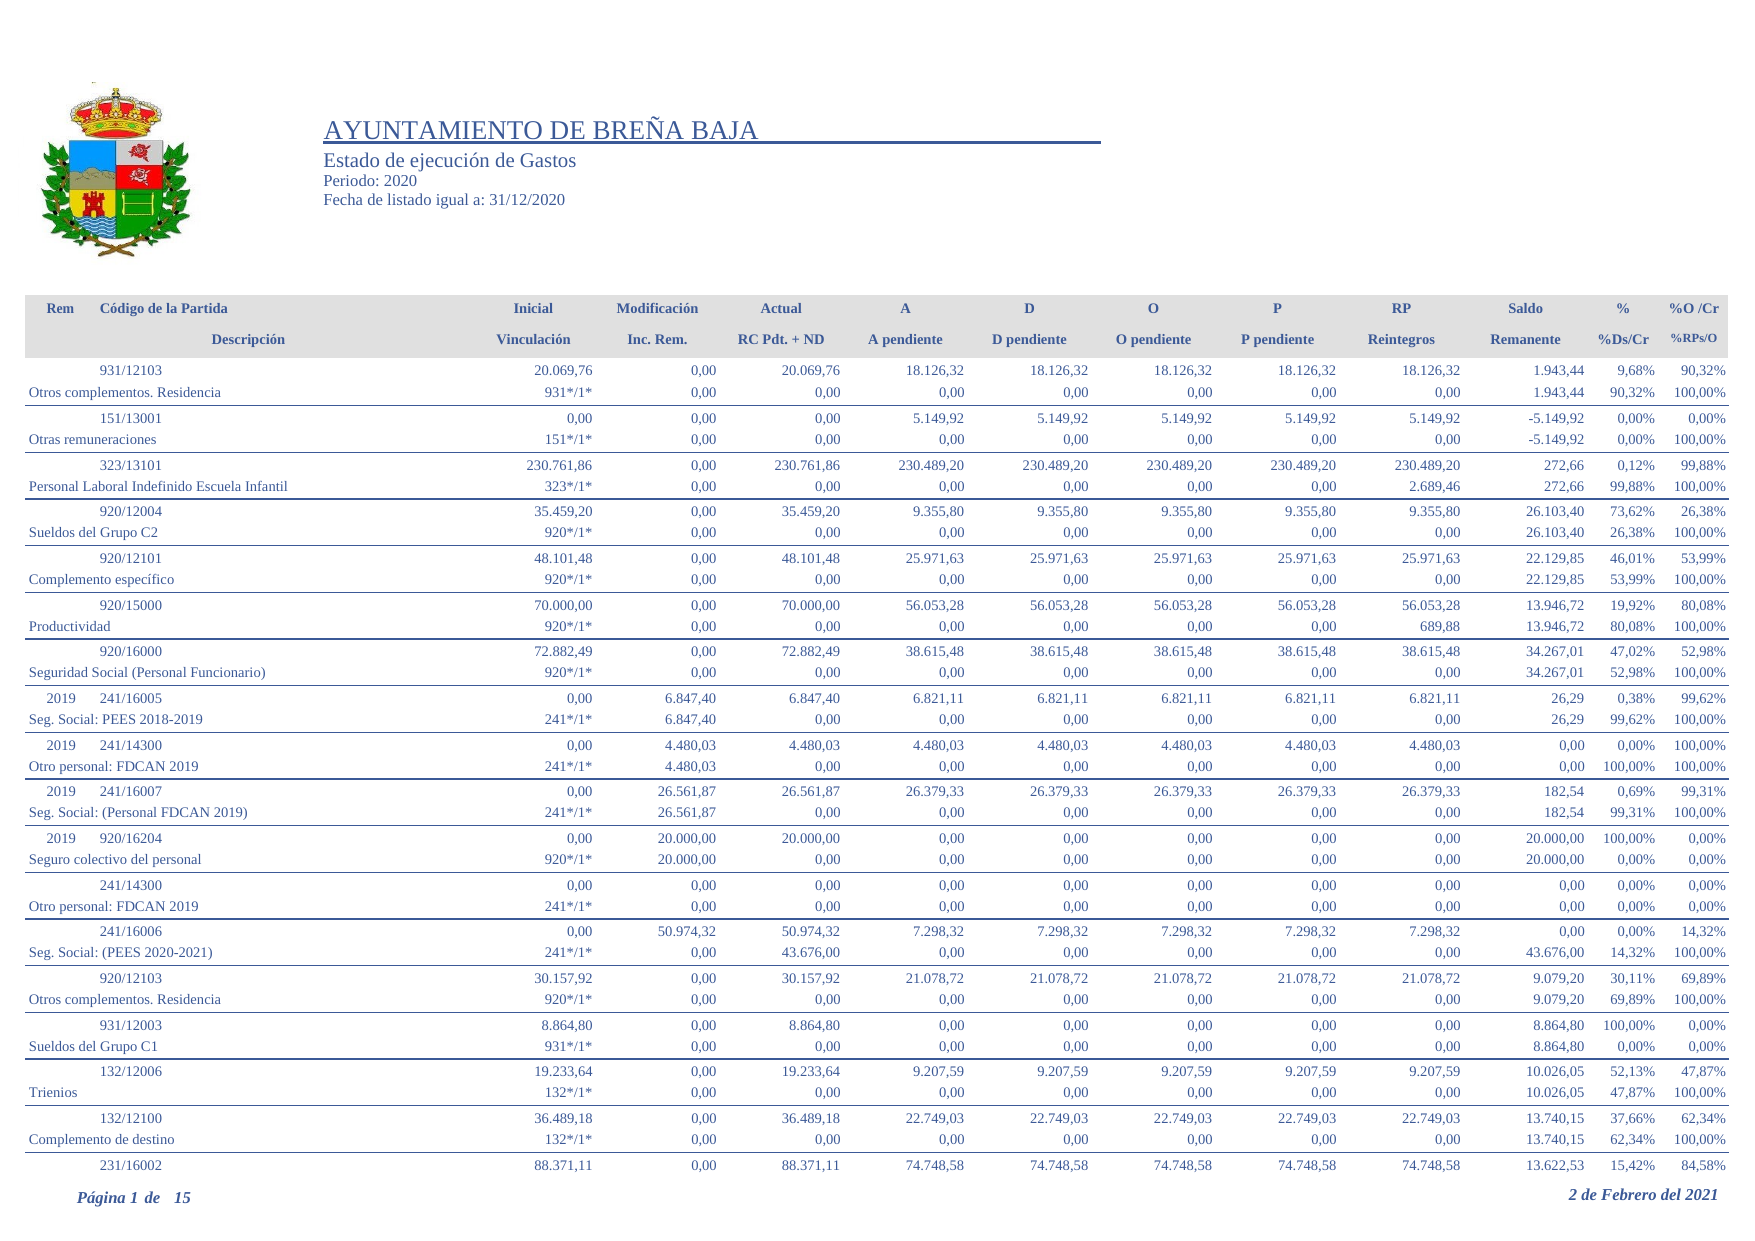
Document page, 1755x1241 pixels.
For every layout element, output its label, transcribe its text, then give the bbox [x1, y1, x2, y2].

table_cell 99,88% [1591, 476, 1662, 498]
table_cell 241*/1* [392, 709, 604, 731]
table_cell 0,00 [978, 476, 1102, 498]
table_cell 0,00 [978, 616, 1102, 638]
table_cell 9.207,59 [854, 1060, 978, 1082]
table_cell 26,29 [1475, 709, 1591, 731]
table_cell 0,00 [604, 966, 727, 989]
table_cell 0,00% [1662, 1013, 1728, 1036]
table_cell 9.355,80 [978, 500, 1102, 522]
table_cell 0,00 [854, 989, 978, 1011]
table_cell 10.026,05 [1475, 1060, 1591, 1082]
table_cell 0,00 [1475, 756, 1591, 778]
table_cell Seguridad Social (Personal Funcionario) [25, 662, 392, 685]
table_cell 69,89% [1591, 989, 1662, 1011]
table_cell 90,32% [1662, 358, 1728, 382]
table_cell 20.000,00 [727, 826, 854, 849]
table_cell 13.740,15 [1475, 1129, 1591, 1151]
table_cell 0,00 [978, 873, 1102, 896]
table_cell Otras remuneraciones [25, 429, 392, 451]
table_cell 18.126,32 [978, 358, 1102, 382]
table_cell 7.298,32 [854, 920, 978, 942]
table_cell Complemento de destino [25, 1129, 392, 1151]
table_cell 4.480,03 [604, 756, 727, 778]
table_cell Seg. Social: (PEES 2020-2021) [25, 942, 392, 965]
table_cell 0,00 [1226, 662, 1352, 685]
table_cell 0,00 [727, 569, 854, 591]
table_cell 0,00 [1352, 826, 1475, 849]
table_cell 6.847,40 [604, 686, 727, 709]
table_cell 0,00 [1226, 429, 1352, 451]
table_cell 0,00 [978, 1082, 1102, 1105]
table_cell Personal Laboral Indefinido Escuela Infantil [25, 476, 392, 498]
table_cell 6.821,11 [1102, 686, 1226, 709]
table_cell 0,00 [854, 942, 978, 965]
table_cell 241*/1* [392, 802, 604, 825]
table_cell 52,98% [1591, 662, 1662, 685]
table_cell 0,00 [978, 849, 1102, 871]
table_cell 0,00 [1226, 942, 1352, 965]
table_cell Complemento específico [25, 569, 392, 591]
table_cell 0,00 [1102, 942, 1226, 965]
table_cell 920*/1* [392, 849, 604, 871]
table_cell 931*/1* [392, 382, 604, 405]
table_cell 90,32% [1591, 382, 1662, 405]
table_cell 26.379,33 [1352, 780, 1475, 802]
table_header RP Reintegros [1352, 295, 1475, 358]
table_cell 0,00 [727, 989, 854, 1011]
table_cell 0,00 [854, 849, 978, 871]
table_cell 0,00 [854, 802, 978, 825]
table_cell Otros complementos. Residencia [25, 989, 392, 1011]
table_cell 21.078,72 [1226, 966, 1352, 989]
table_cell 0,00 [1226, 989, 1352, 1011]
table_cell 2019 241/16007 [25, 780, 392, 802]
table_cell 920/12101 [25, 546, 392, 569]
table_cell 0,00 [1352, 989, 1475, 1011]
table_cell 0,00 [727, 662, 854, 685]
table_cell 0,00 [604, 429, 727, 451]
table_cell 0,00 [1102, 382, 1226, 405]
table_cell 0,00% [1591, 406, 1662, 429]
table_cell 88.371,11 [392, 1153, 604, 1176]
table_cell 0,00 [604, 522, 727, 545]
table_cell 4.480,03 [727, 733, 854, 756]
table_cell 0,00% [1591, 733, 1662, 756]
table_cell 230.761,86 [392, 453, 604, 476]
table_cell 7.298,32 [1226, 920, 1352, 942]
table_cell 100,00% [1591, 1013, 1662, 1036]
table_cell 56.053,28 [854, 593, 978, 616]
table_cell 100,00% [1662, 476, 1728, 498]
table_cell 0,00% [1591, 849, 1662, 871]
table_cell 0,00 [727, 849, 854, 871]
table_cell -5.149,92 [1475, 406, 1591, 429]
table_cell 53,99% [1591, 569, 1662, 591]
table_cell 0,00 [854, 1082, 978, 1105]
table_cell 0,00 [604, 453, 727, 476]
table_cell 931/12103 [25, 358, 392, 382]
table_cell 0,00 [727, 756, 854, 778]
table_cell 9.207,59 [1352, 1060, 1475, 1082]
table_cell 100,00% [1662, 733, 1728, 756]
table_cell 0,00 [727, 873, 854, 896]
table_cell 0,00 [604, 593, 727, 616]
table_cell 230.489,20 [854, 453, 978, 476]
table_cell 74.748,58 [1352, 1153, 1475, 1176]
table_cell 0,00 [392, 733, 604, 756]
table_cell 2019 241/16005 [25, 686, 392, 709]
table_cell 931/12003 [25, 1013, 392, 1036]
table_cell 35.459,20 [392, 500, 604, 522]
table_cell 70.000,00 [392, 593, 604, 616]
table_cell 7.298,32 [978, 920, 1102, 942]
table_cell 0,00 [1226, 896, 1352, 918]
text Periodo: 2020 [323, 172, 1739, 190]
table_cell 36.489,18 [392, 1106, 604, 1129]
table_cell 26.561,87 [727, 780, 854, 802]
table_cell 0,00 [604, 382, 727, 405]
table_cell 8.864,80 [392, 1013, 604, 1036]
table_cell 47,02% [1591, 640, 1662, 662]
table_cell 99,31% [1662, 780, 1728, 802]
table_cell 8.864,80 [1475, 1036, 1591, 1058]
table_cell 26,38% [1591, 522, 1662, 545]
table_cell 0,00 [604, 1013, 727, 1036]
table_cell 0,00 [1226, 756, 1352, 778]
table_cell 689,88 [1352, 616, 1475, 638]
table_cell 5.149,92 [978, 406, 1102, 429]
table_cell 0,00 [727, 406, 854, 429]
table_cell 0,00% [1591, 1036, 1662, 1058]
table_cell 72.882,49 [727, 640, 854, 662]
table_cell 25.971,63 [1352, 546, 1475, 569]
table_cell 13.740,15 [1475, 1106, 1591, 1129]
table_cell 0,00 [1226, 476, 1352, 498]
table_cell 0,00 [978, 802, 1102, 825]
table_cell 0,00 [978, 942, 1102, 965]
table_cell 26,38% [1662, 500, 1728, 522]
table_cell Seg. Social: PEES 2018-2019 [25, 709, 392, 731]
table_cell 0,00 [604, 476, 727, 498]
table_cell 920/12103 [25, 966, 392, 989]
table_cell 0,12% [1591, 453, 1662, 476]
table_cell Otros complementos. Residencia [25, 382, 392, 405]
table_cell 38.615,48 [1352, 640, 1475, 662]
table_cell 38.615,48 [1226, 640, 1352, 662]
table_cell 22.749,03 [1352, 1106, 1475, 1129]
table_cell 0,00 [727, 709, 854, 731]
table_cell 0,00 [1352, 382, 1475, 405]
table_header D D pendiente [978, 295, 1102, 358]
table_cell 0,00 [392, 920, 604, 942]
table_cell 62,34% [1591, 1129, 1662, 1151]
table_cell 0,00 [978, 989, 1102, 1011]
table_cell 0,00 [1352, 873, 1475, 896]
table_cell 0,00 [854, 429, 978, 451]
table_cell 0,00 [1226, 802, 1352, 825]
table_cell 26.379,33 [854, 780, 978, 802]
table_cell 230.489,20 [1226, 453, 1352, 476]
table_cell 2019 241/14300 [25, 733, 392, 756]
table_cell 6.821,11 [1352, 686, 1475, 709]
table_cell 9.355,80 [1102, 500, 1226, 522]
table_cell 0,00 [604, 546, 727, 569]
table_cell 0,00 [854, 1036, 978, 1058]
table_cell 1.943,44 [1475, 358, 1591, 382]
table_cell 100,00% [1662, 429, 1728, 451]
table_cell 0,00 [727, 1082, 854, 1105]
table_cell 6.847,40 [604, 709, 727, 731]
table_cell 80,08% [1662, 593, 1728, 616]
table_cell 920/12004 [25, 500, 392, 522]
table_cell 5.149,92 [1226, 406, 1352, 429]
table_cell 0,00 [604, 500, 727, 522]
table_cell 0,00 [978, 382, 1102, 405]
table_cell 21.078,72 [854, 966, 978, 989]
table_cell 26.103,40 [1475, 522, 1591, 545]
table_cell 20.000,00 [1475, 849, 1591, 871]
table_cell 100,00% [1662, 569, 1728, 591]
table_cell 70.000,00 [727, 593, 854, 616]
table_cell 0,00% [1662, 896, 1728, 918]
table_cell 0,00 [1226, 1082, 1352, 1105]
table_cell 4.480,03 [854, 733, 978, 756]
table_cell 0,00% [1591, 873, 1662, 896]
table_cell 920*/1* [392, 662, 604, 685]
table_cell 0,00 [1102, 429, 1226, 451]
table_cell 35.459,20 [727, 500, 854, 522]
table_cell 0,00 [978, 1129, 1102, 1151]
table_header Rem Código de la Partida Descripción [25, 295, 392, 358]
table_cell 18.126,32 [1102, 358, 1226, 382]
table_cell 0,00 [604, 989, 727, 1011]
table_cell 9.079,20 [1475, 989, 1591, 1011]
table_cell 47,87% [1662, 1060, 1728, 1082]
table_cell 0,00 [604, 1060, 727, 1082]
table_cell 0,00 [978, 709, 1102, 731]
table_cell 100,00% [1662, 522, 1728, 545]
table_cell 0,00% [1662, 1036, 1728, 1058]
table_cell 22.749,03 [854, 1106, 978, 1129]
table_cell 920*/1* [392, 522, 604, 545]
table_cell 13.946,72 [1475, 593, 1591, 616]
table_cell 22.749,03 [978, 1106, 1102, 1129]
table_cell 0,00 [604, 640, 727, 662]
table_cell 0,00 [1226, 616, 1352, 638]
table_cell 0,00 [1352, 709, 1475, 731]
table_cell 22.129,85 [1475, 569, 1591, 591]
table_cell 19,92% [1591, 593, 1662, 616]
table_cell 0,00 [604, 1082, 727, 1105]
table_cell 0,00 [604, 942, 727, 965]
table_cell 34.267,01 [1475, 662, 1591, 685]
table_cell 231/16002 [25, 1153, 392, 1176]
table_cell 0,00 [1352, 522, 1475, 545]
table_cell 0,00 [727, 429, 854, 451]
table_cell 0,00 [604, 1129, 727, 1151]
table_cell 38.615,48 [1102, 640, 1226, 662]
table_cell 920/16000 [25, 640, 392, 662]
table_cell 25.971,63 [854, 546, 978, 569]
table_cell 74.748,58 [854, 1153, 978, 1176]
table_cell 10.026,05 [1475, 1082, 1591, 1105]
table_cell 0,00 [1226, 569, 1352, 591]
table_header O O pendiente [1102, 295, 1226, 358]
table_cell 0,00 [854, 522, 978, 545]
table_cell 0,00 [1475, 733, 1591, 756]
table_header Saldo Remanente [1475, 295, 1591, 358]
table_cell 0,00 [1102, 826, 1226, 849]
table_cell 100,00% [1662, 1129, 1728, 1151]
table_cell 0,00 [392, 780, 604, 802]
table_cell 0,00 [604, 406, 727, 429]
table_cell 0,00 [854, 662, 978, 685]
table_cell 43.676,00 [1475, 942, 1591, 965]
table_cell 19.233,64 [392, 1060, 604, 1082]
table_cell 0,00 [727, 476, 854, 498]
table_cell 0,00 [978, 756, 1102, 778]
table_cell 0,00 [1352, 429, 1475, 451]
table_cell 230.489,20 [1102, 453, 1226, 476]
table_cell 50.974,32 [727, 920, 854, 942]
table_cell 0,00 [727, 802, 854, 825]
table_cell 0,00 [854, 873, 978, 896]
table_cell 100,00% [1662, 662, 1728, 685]
table_cell 0,00 [1102, 522, 1226, 545]
table_cell 38.615,48 [978, 640, 1102, 662]
table_cell 9.355,80 [854, 500, 978, 522]
table_cell 0,00 [1102, 849, 1226, 871]
table_cell 100,00% [1662, 942, 1728, 965]
table_cell 0,00% [1591, 920, 1662, 942]
table_cell 20.000,00 [1475, 826, 1591, 849]
table_cell 0,00 [727, 1129, 854, 1151]
table_cell 0,00 [854, 826, 978, 849]
table_cell 74.748,58 [1102, 1153, 1226, 1176]
table_cell 0,00 [854, 382, 978, 405]
table_header %O /Cr %RPs/O [1662, 295, 1728, 358]
table_cell 0,00 [1226, 1036, 1352, 1058]
table_cell 0,00 [1226, 1013, 1352, 1036]
table_cell 0,00 [978, 1036, 1102, 1058]
table_cell Seguro colectivo del personal [25, 849, 392, 871]
table_cell 0,00 [1352, 942, 1475, 965]
table_cell 0,00 [1102, 1036, 1226, 1058]
table_cell 9.079,20 [1475, 966, 1591, 989]
table_cell 9.207,59 [1226, 1060, 1352, 1082]
table_cell 4.480,03 [978, 733, 1102, 756]
table_cell 230.489,20 [978, 453, 1102, 476]
table_cell 0,00 [1352, 896, 1475, 918]
table_cell 920*/1* [392, 616, 604, 638]
table_cell 0,00 [854, 1013, 978, 1036]
table_cell 88.371,11 [727, 1153, 854, 1176]
table_cell 0,00 [854, 1129, 978, 1151]
table_cell 0,00 [1226, 522, 1352, 545]
table_cell 0,00 [727, 616, 854, 638]
table_cell 0,00 [1352, 849, 1475, 871]
table_cell 13.622,53 [1475, 1153, 1591, 1176]
table_cell 272,66 [1475, 476, 1591, 498]
table_cell 0,00% [1662, 406, 1728, 429]
table_cell 25.971,63 [1102, 546, 1226, 569]
table_cell 0,00 [1102, 616, 1226, 638]
table_cell 132/12006 [25, 1060, 392, 1082]
table_cell 100,00% [1662, 709, 1728, 731]
table_cell 99,62% [1591, 709, 1662, 731]
table_cell 0,00 [854, 896, 978, 918]
table_cell 20.069,76 [392, 358, 604, 382]
table_cell 80,08% [1591, 616, 1662, 638]
table_cell 30.157,92 [392, 966, 604, 989]
table_cell 62,34% [1662, 1106, 1728, 1129]
table_cell 241/16006 [25, 920, 392, 942]
table_cell 0,00 [1226, 873, 1352, 896]
table_cell 0,00 [1352, 1129, 1475, 1151]
table_cell 9.355,80 [1226, 500, 1352, 522]
table_cell 26.379,33 [978, 780, 1102, 802]
table_cell 26.103,40 [1475, 500, 1591, 522]
table_cell 0,00 [1475, 873, 1591, 896]
table_cell 26,29 [1475, 686, 1591, 709]
table_cell 1.943,44 [1475, 382, 1591, 405]
table_cell 21.078,72 [978, 966, 1102, 989]
table_cell 18.126,32 [1226, 358, 1352, 382]
table_cell 6.821,11 [1226, 686, 1352, 709]
table_cell 6.847,40 [727, 686, 854, 709]
table_cell 25.971,63 [1226, 546, 1352, 569]
table_cell Otro personal: FDCAN 2019 [25, 896, 392, 918]
table_cell 100,00% [1662, 756, 1728, 778]
table_cell 241*/1* [392, 942, 604, 965]
table_cell 931*/1* [392, 1036, 604, 1058]
table_cell 0,00 [392, 406, 604, 429]
table_cell 6.821,11 [854, 686, 978, 709]
table_cell 0,00 [1352, 569, 1475, 591]
table_cell 14,32% [1662, 920, 1728, 942]
table_cell 0,00 [727, 382, 854, 405]
table_cell 0,00 [1352, 1082, 1475, 1105]
table_cell 99,62% [1662, 686, 1728, 709]
table_cell 0,00 [978, 522, 1102, 545]
table_cell 920*/1* [392, 569, 604, 591]
table_cell 0,00 [604, 1106, 727, 1129]
table_cell 0,00 [1352, 1036, 1475, 1058]
table_cell 0,00 [854, 616, 978, 638]
table_cell 0,00 [1102, 476, 1226, 498]
table_cell 56.053,28 [1226, 593, 1352, 616]
table_cell 0,00 [1102, 569, 1226, 591]
table_cell 7.298,32 [1102, 920, 1226, 942]
table_cell 0,00 [727, 1036, 854, 1058]
table_cell 0,00 [1102, 802, 1226, 825]
table_cell 100,00% [1591, 826, 1662, 849]
table_cell 0,00% [1591, 896, 1662, 918]
table_cell 0,00% [1662, 826, 1728, 849]
table_cell 7.298,32 [1352, 920, 1475, 942]
table_cell 20.069,76 [727, 358, 854, 382]
table_cell 0,00 [1102, 662, 1226, 685]
table_cell 37,66% [1591, 1106, 1662, 1129]
table_cell 920*/1* [392, 989, 604, 1011]
table_cell 19.233,64 [727, 1060, 854, 1082]
table_cell 5.149,92 [854, 406, 978, 429]
table_cell 0,00 [1352, 802, 1475, 825]
table_cell 53,99% [1662, 546, 1728, 569]
table_cell 26.561,87 [604, 802, 727, 825]
table_cell 0,00 [978, 662, 1102, 685]
table_cell 22.749,03 [1102, 1106, 1226, 1129]
table_cell 0,00 [854, 709, 978, 731]
table_cell 30.157,92 [727, 966, 854, 989]
table_cell 48.101,48 [392, 546, 604, 569]
table_cell 182,54 [1475, 780, 1591, 802]
table_cell 132*/1* [392, 1129, 604, 1151]
table_cell 0,00 [1226, 826, 1352, 849]
table_cell 0,00 [392, 686, 604, 709]
table_header A A pendiente [854, 295, 978, 358]
table_cell 73,62% [1591, 500, 1662, 522]
table_cell 0,00 [1102, 873, 1226, 896]
table_cell 8.864,80 [727, 1013, 854, 1036]
table_cell 9.207,59 [1102, 1060, 1226, 1082]
table_cell 0,00 [604, 1036, 727, 1058]
table_cell 18.126,32 [1352, 358, 1475, 382]
table_cell 100,00% [1662, 802, 1728, 825]
table_cell 20.000,00 [604, 849, 727, 871]
table_cell 25.971,63 [978, 546, 1102, 569]
table_cell 9.355,80 [1352, 500, 1475, 522]
table_cell 0,00 [604, 662, 727, 685]
table_cell 13.946,72 [1475, 616, 1591, 638]
table_header % %Ds/Cr [1591, 295, 1662, 358]
table_cell 14,32% [1591, 942, 1662, 965]
table_cell 0,00% [1591, 429, 1662, 451]
table_cell 0,00 [1102, 709, 1226, 731]
text Fecha de listado igual a: 31/12/2020 [323, 190, 1739, 209]
table_cell 0,00 [604, 896, 727, 918]
table_cell 241*/1* [392, 756, 604, 778]
table_cell 72.882,49 [392, 640, 604, 662]
table_cell 0,00 [1475, 896, 1591, 918]
table_cell 132*/1* [392, 1082, 604, 1105]
table_cell 241/14300 [25, 873, 392, 896]
table_header P P pendiente [1226, 295, 1352, 358]
table_cell 0,00 [1102, 989, 1226, 1011]
table_cell 100,00% [1591, 756, 1662, 778]
table_cell 26.379,33 [1102, 780, 1226, 802]
table_cell 6.821,11 [978, 686, 1102, 709]
text Estado de ejecución de Gastos [323, 148, 1739, 172]
table_header Modificación Inc. Rem. [604, 295, 727, 358]
table_cell 0,00 [1102, 896, 1226, 918]
table_cell 4.480,03 [1102, 733, 1226, 756]
table_cell 100,00% [1662, 989, 1728, 1011]
table_cell 2019 920/16204 [25, 826, 392, 849]
table_cell 323/13101 [25, 453, 392, 476]
table_cell 100,00% [1662, 1082, 1728, 1105]
table_cell 4.480,03 [1226, 733, 1352, 756]
table_cell 48.101,48 [727, 546, 854, 569]
table_cell 99,88% [1662, 453, 1728, 476]
table_cell 69,89% [1662, 966, 1728, 989]
table_cell 0,00 [604, 358, 727, 382]
table_cell 84,58% [1662, 1153, 1728, 1176]
table_cell 0,00 [854, 569, 978, 591]
table_cell 5.149,92 [1102, 406, 1226, 429]
table_cell 0,69% [1591, 780, 1662, 802]
table_cell 0,00 [1226, 849, 1352, 871]
table_cell 0,00 [604, 873, 727, 896]
table_cell 74.748,58 [978, 1153, 1102, 1176]
table_cell 34.267,01 [1475, 640, 1591, 662]
table_cell 230.489,20 [1352, 453, 1475, 476]
table_cell 0,00 [1475, 920, 1591, 942]
table_cell 0,00 [1102, 1013, 1226, 1036]
table_cell 0,00 [392, 873, 604, 896]
table_cell 151*/1* [392, 429, 604, 451]
table_cell 0,00 [854, 476, 978, 498]
table_cell 99,31% [1591, 802, 1662, 825]
table_cell 0,00 [392, 826, 604, 849]
table_cell 182,54 [1475, 802, 1591, 825]
table_cell 38.615,48 [854, 640, 978, 662]
table_cell 52,98% [1662, 640, 1728, 662]
table_cell 0,00 [604, 569, 727, 591]
table_cell 74.748,58 [1226, 1153, 1352, 1176]
table_cell 0,00 [978, 896, 1102, 918]
table_cell 0,00 [1352, 662, 1475, 685]
table_cell 0,00% [1662, 849, 1728, 871]
table_cell 0,00 [1102, 1082, 1226, 1105]
table_cell 56.053,28 [1102, 593, 1226, 616]
table_cell 323*/1* [392, 476, 604, 498]
table_cell 0,00% [1662, 873, 1728, 896]
table_cell 920/15000 [25, 593, 392, 616]
table_cell 132/12100 [25, 1106, 392, 1129]
table_cell 26.379,33 [1226, 780, 1352, 802]
table_cell 0,38% [1591, 686, 1662, 709]
table_cell 47,87% [1591, 1082, 1662, 1105]
table_cell 0,00 [854, 756, 978, 778]
table_cell 15,42% [1591, 1153, 1662, 1176]
table_cell 0,00 [1226, 709, 1352, 731]
table_cell 151/13001 [25, 406, 392, 429]
table_cell 22.129,85 [1475, 546, 1591, 569]
table_cell 46,01% [1591, 546, 1662, 569]
table_cell Productividad [25, 616, 392, 638]
table_cell 0,00 [1352, 1013, 1475, 1036]
table_cell 4.480,03 [1352, 733, 1475, 756]
table_cell 20.000,00 [604, 826, 727, 849]
table_cell 0,00 [1102, 756, 1226, 778]
table_cell 0,00 [978, 569, 1102, 591]
table_cell 272,66 [1475, 453, 1591, 476]
table_cell 0,00 [727, 896, 854, 918]
table_cell 56.053,28 [1352, 593, 1475, 616]
table_cell 5.149,92 [1352, 406, 1475, 429]
table_header Actual RC Pdt. + ND [727, 295, 854, 358]
table_cell 0,00 [604, 616, 727, 638]
table_cell 56.053,28 [978, 593, 1102, 616]
table_cell 0,00 [1102, 1129, 1226, 1151]
table_cell 0,00 [1352, 756, 1475, 778]
table_cell 4.480,03 [604, 733, 727, 756]
table_cell 9,68% [1591, 358, 1662, 382]
table_header Inicial Vinculación [392, 295, 604, 358]
table_cell 52,13% [1591, 1060, 1662, 1082]
table_cell 0,00 [978, 429, 1102, 451]
table_cell 30,11% [1591, 966, 1662, 989]
table_cell 43.676,00 [727, 942, 854, 965]
table_cell 9.207,59 [978, 1060, 1102, 1082]
table_cell 100,00% [1662, 616, 1728, 638]
table_cell 22.749,03 [1226, 1106, 1352, 1129]
table_cell 50.974,32 [604, 920, 727, 942]
table_cell 100,00% [1662, 382, 1728, 405]
table_cell 0,00 [978, 1013, 1102, 1036]
table_cell 18.126,32 [854, 358, 978, 382]
table_cell 36.489,18 [727, 1106, 854, 1129]
table_cell 0,00 [1226, 1129, 1352, 1151]
table_cell 230.761,86 [727, 453, 854, 476]
text AYUNTAMIENTO DE BREÑA BAJA [323, 114, 1739, 145]
table_cell 0,00 [727, 522, 854, 545]
table_cell 8.864,80 [1475, 1013, 1591, 1036]
table_cell -5.149,92 [1475, 429, 1591, 451]
table_cell 26.561,87 [604, 780, 727, 802]
table_cell Otro personal: FDCAN 2019 [25, 756, 392, 778]
table_cell Sueldos del Grupo C1 [25, 1036, 392, 1058]
table_cell Seg. Social: (Personal FDCAN 2019) [25, 802, 392, 825]
table_cell 21.078,72 [1102, 966, 1226, 989]
table_cell 21.078,72 [1352, 966, 1475, 989]
table_cell 0,00 [604, 1153, 727, 1176]
table_cell 241*/1* [392, 896, 604, 918]
table_cell Sueldos del Grupo C2 [25, 522, 392, 545]
table_cell 0,00 [978, 826, 1102, 849]
table_cell 2.689,46 [1352, 476, 1475, 498]
table_cell 0,00 [1226, 382, 1352, 405]
table_cell Trienios [25, 1082, 392, 1105]
